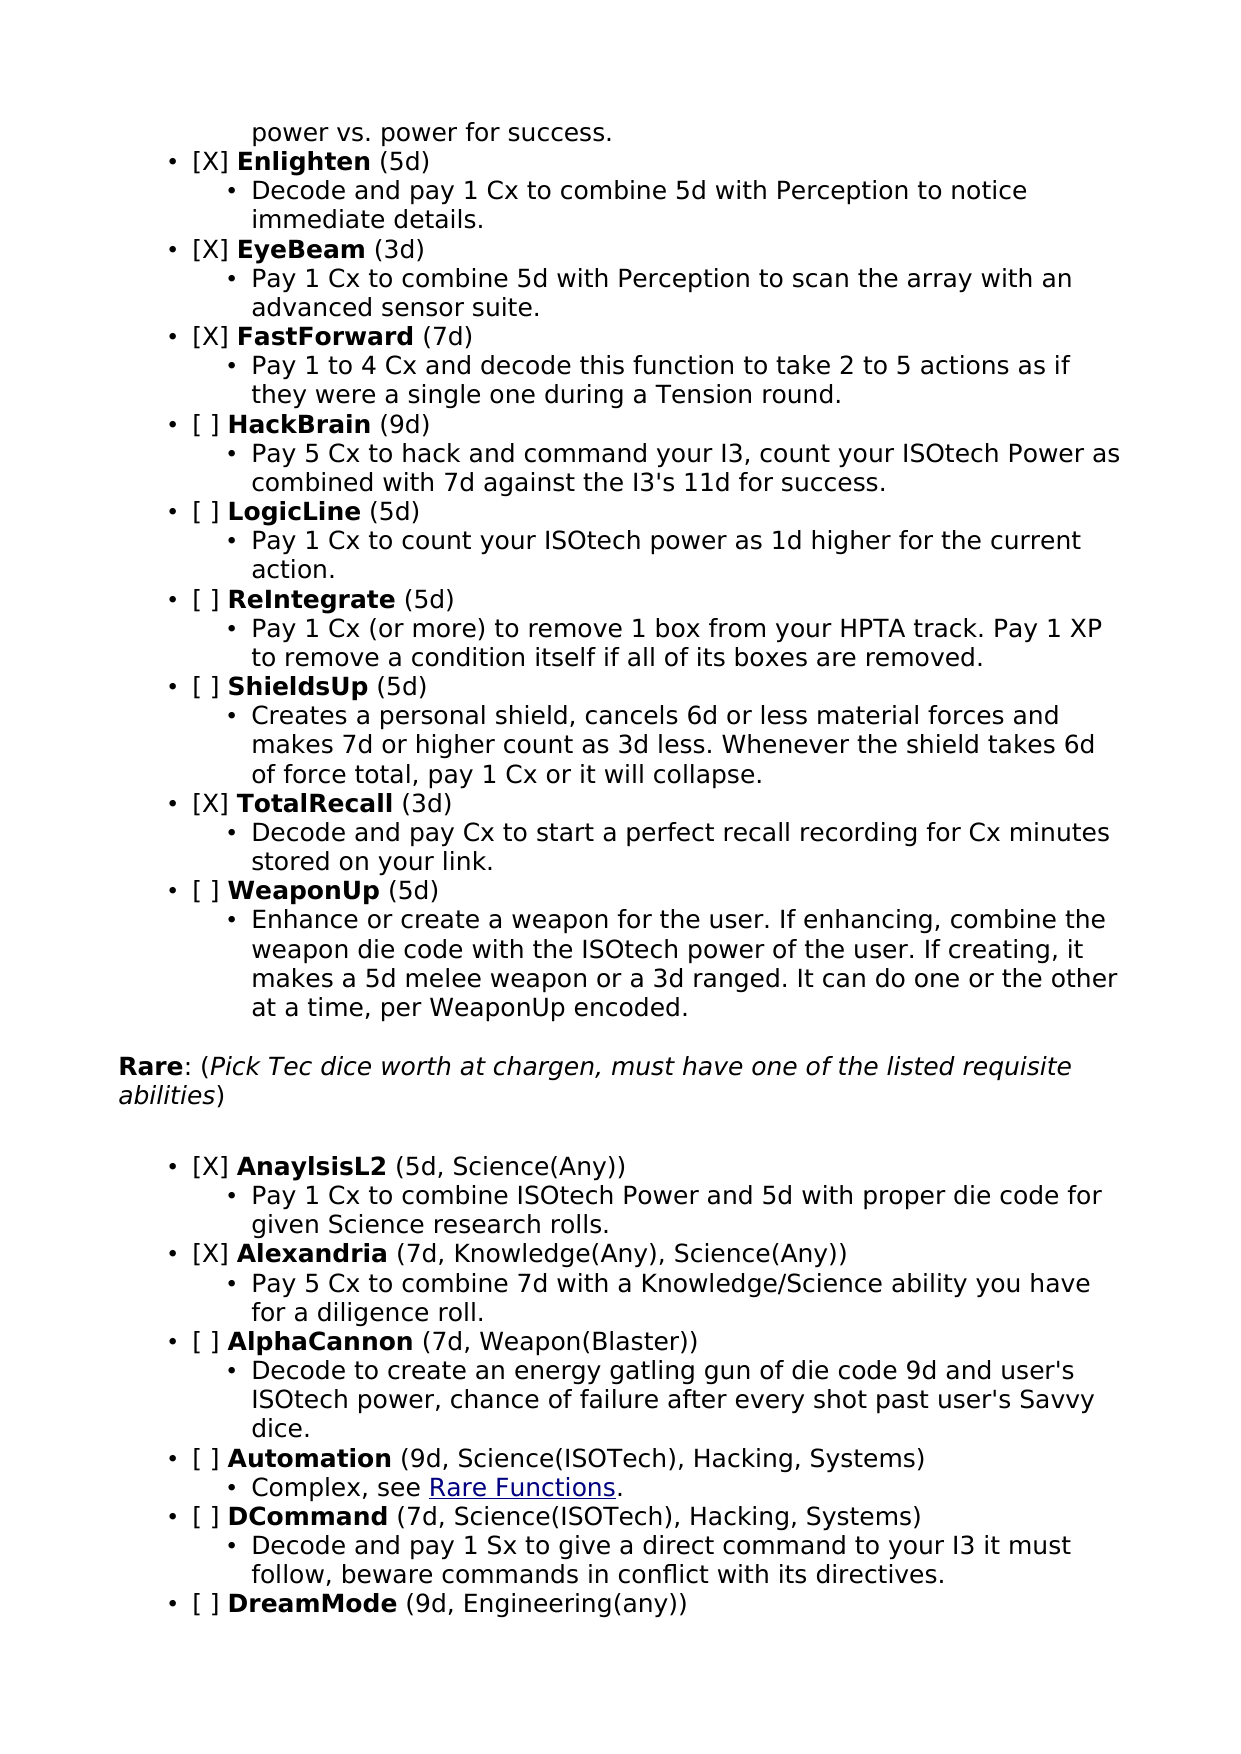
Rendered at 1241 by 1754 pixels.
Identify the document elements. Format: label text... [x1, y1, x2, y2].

list Creates a personal shield, cancels 6d or less material forces and makes 7d or higher count as 3d less. Whenever the shield takes 6d of force total, pay 1 Cx or it will collapse. [236, 701, 1122, 789]
list Pay 1 Cx to count your ISOtech power as 1d higher for the current action. [236, 526, 1122, 585]
list [X] AnaylsisL2 (5d, Science(Any)) [177, 1152, 1122, 1181]
list Pay 1 Cx to combine ISOtech Power and 5d with proper die code for given Science research rolls. [236, 1181, 1122, 1239]
list [ ] AlphaCannon (7d, Weapon(Blaster)) [177, 1327, 1122, 1356]
list [ ] Automation (9d, Science(ISOTech), Hacking, Systems) [177, 1444, 1122, 1473]
list [ ] WeaponUp (5d) [177, 876, 1122, 906]
list [ ] HackBrain (9d) [177, 410, 1122, 439]
list Decode and pay Cx to start a perfect recall recording for Cx minutes stored on your link. [236, 818, 1122, 876]
list Decode to create an energy gatling gun of die code 9d and user's ISOtech power, chance of failure after every shot past user's Savvy dice. [236, 1356, 1122, 1444]
list Complex, see Rare Functions. [236, 1473, 1122, 1502]
list Pay 1 to 4 Cx and decode this function to take 2 to 5 actions as if they were a single one during a Tension round. [236, 351, 1122, 410]
list [ ] DreamMode (9d, Engineering(any)) [177, 1589, 1122, 1619]
list [ ] ReIntegrate (5d) [177, 585, 1122, 614]
list Decode and pay 1 Sx to give a direct command to your I3 it must follow, beware commands in conflict with its directives. [236, 1531, 1122, 1589]
list Pay 5 Cx to hack and command your I3, count your ISOtech Power as combined with 7d against the I3's 11d for success. [236, 439, 1122, 497]
text Rare: (Pick Tec dice worth at chargen, must have one of the listed requisite abilities) [118, 1052, 1122, 1110]
list [X] TotalRecall (3d) [177, 789, 1122, 818]
list [ ] DCommand (7d, Science(ISOTech), Hacking, Systems) [177, 1502, 1122, 1531]
list [ ] LogicLine (5d) [177, 497, 1122, 526]
list [X] FastForward (7d) [177, 322, 1122, 351]
list Pay 1 Cx to combine 5d with Perception to scan the array with an advanced sensor suite. [236, 264, 1122, 322]
list Pay 1 Cx (or more) to remove 1 box from your HPTA track. Pay 1 XP to remove a condition itself if all of its boxes are removed. [236, 614, 1122, 672]
list [X] Alexandria (7d, Knowledge(Any), Science(Any)) [177, 1239, 1122, 1269]
list [ ] ShieldsUp (5d) [177, 672, 1122, 701]
list Enhance or create a weapon for the user. If enhancing, combine the weapon die code with the ISOtech power of the user. If creating, it makes a 5d melee weapon or a 3d ranged. It can do one or the other at a time, per WeaponUp encoded. [236, 906, 1122, 1022]
list Decode and pay 1 Cx to combine 5d with Perception to notice immediate details. [236, 176, 1122, 235]
list [X] Enlighten (5d) [177, 147, 1122, 176]
list Pay 5 Cx to combine 7d with a Knowledge/Science ability you have for a diligence roll. [236, 1269, 1122, 1327]
list power vs. power for success. [236, 118, 1122, 147]
list [X] EyeBeam (3d) [177, 235, 1122, 264]
